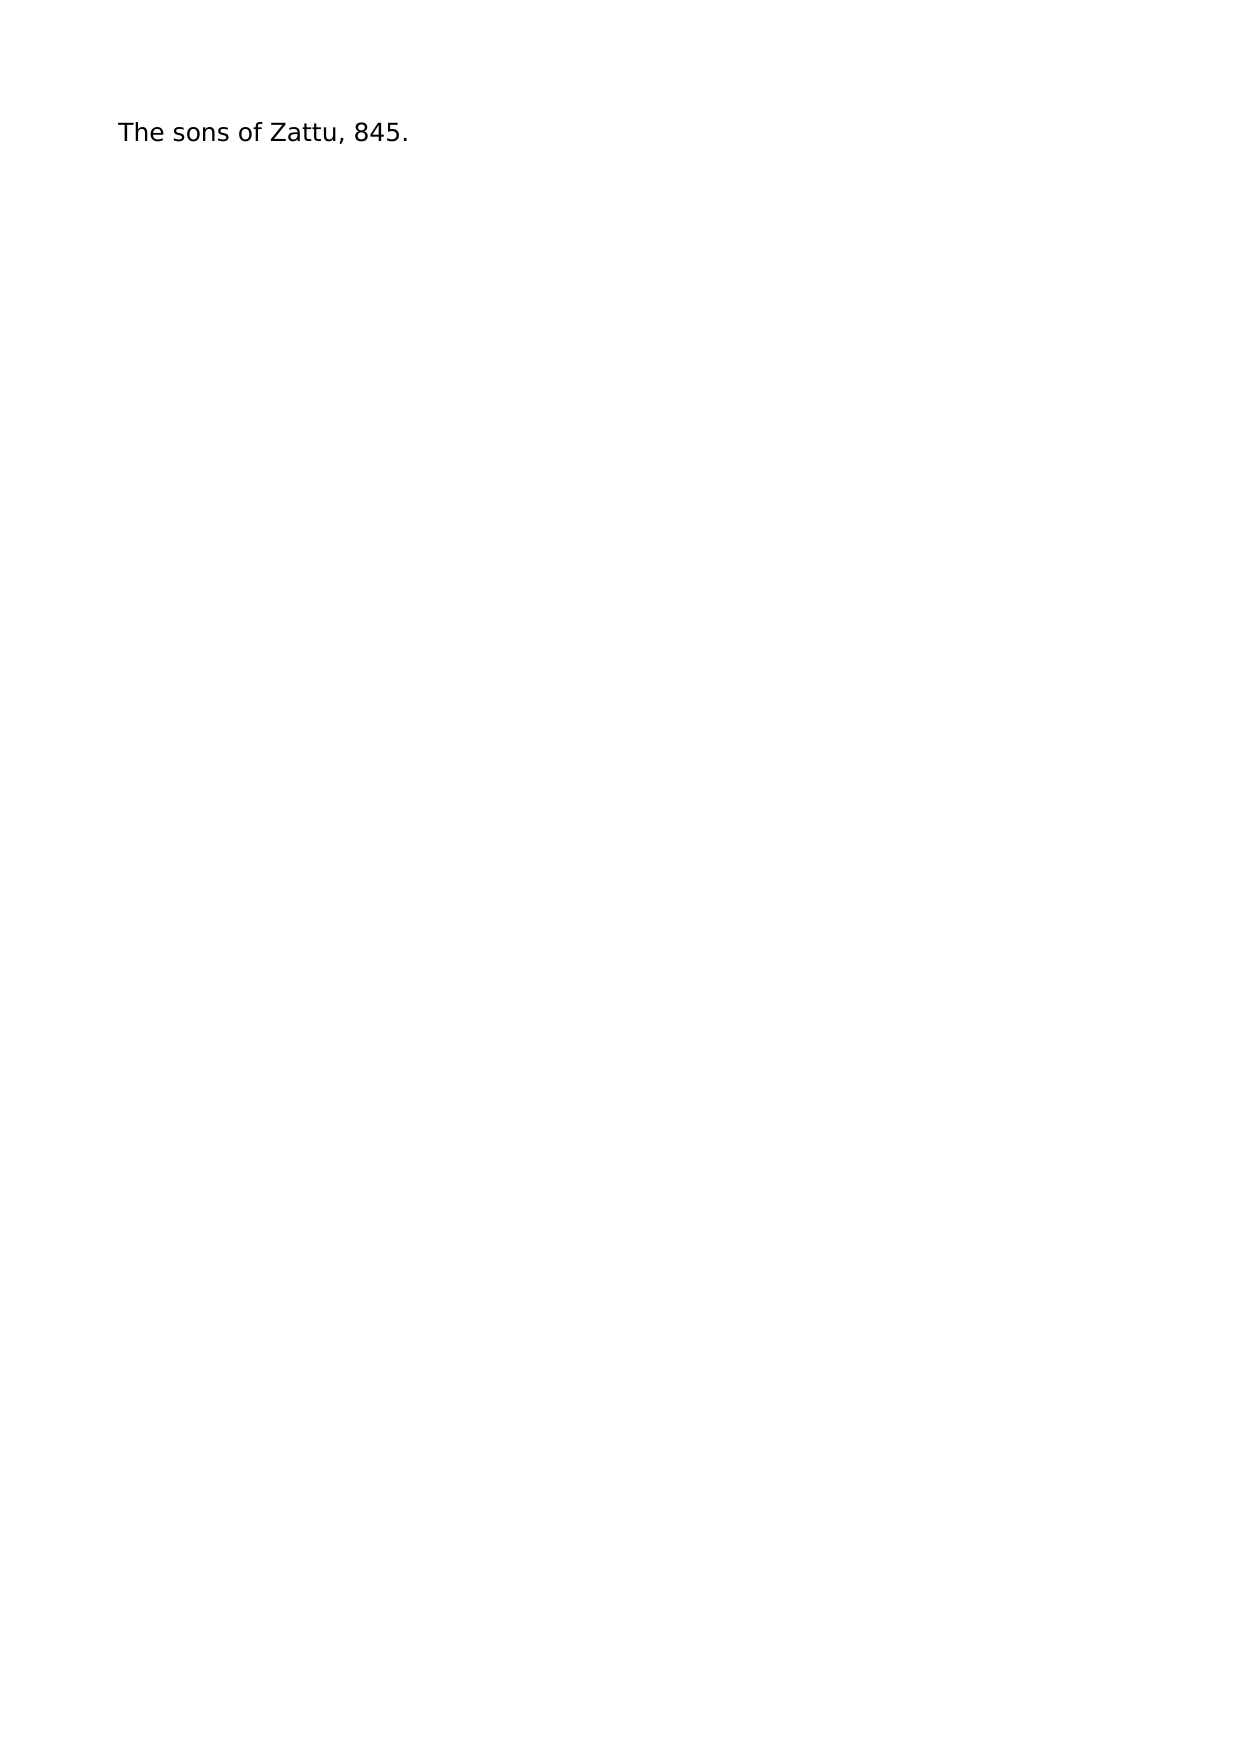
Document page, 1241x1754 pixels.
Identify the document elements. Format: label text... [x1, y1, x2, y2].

text The sons of Zattu, 845. [118, 118, 1122, 147]
